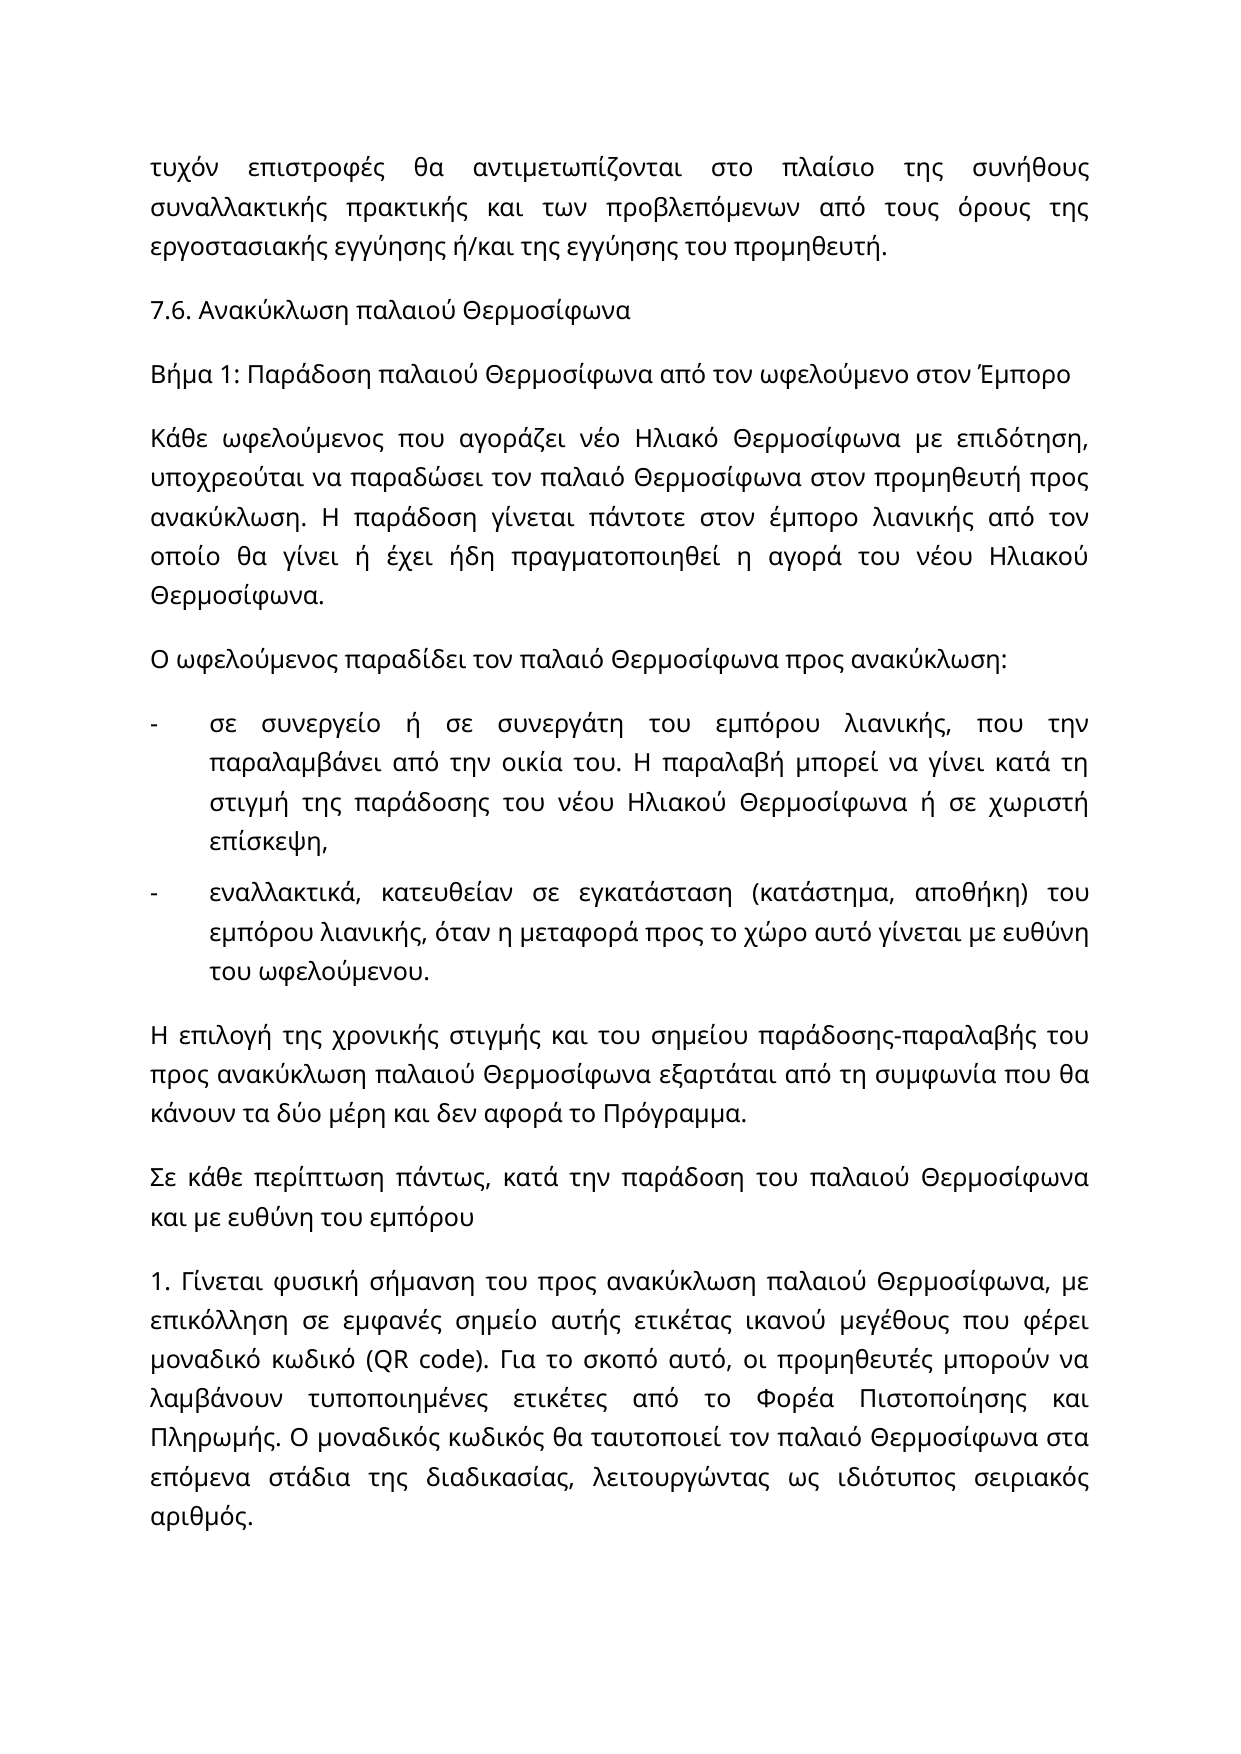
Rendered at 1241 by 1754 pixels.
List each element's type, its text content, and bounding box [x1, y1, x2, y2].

list - σε συνεργείο ή σε συνεργάτη του εμπόρου λιανικής, που την παραλαμβάνει από την οικία του. Η παραλαβή μπορεί να γίνει κατά τη στιγμή της παράδοσης του νέου Ηλιακού Θερμοσίφωνα ή σε χωριστή επίσκεψη, [150, 706, 1090, 857]
text 1. Γίνεται φυσική σήμανση του προς ανακύκλωση παλαιού Θερμοσίφωνα, με επικόλληση σε εμφανές σημείο αυτής ετικέτας ικανού μεγέθους που φέρει μοναδικό κωδικό (QR code). Για το σκοπό αυτό, οι προμηθευτές μπορούν να λαμβάνουν τυποποιημένες ετικέτες από το Φορέα Πιστοποίησης και Πληρωμής. O μοναδικός κωδικός θα ταυτοποιεί τον παλαιό Θερμοσίφωνα στα επόμενα στάδια της διαδικασίας, λειτουργώντας ως ιδιότυπος σειριακός αριθμός. [150, 1263, 1090, 1532]
text Κάθε ωφελούμενος που αγοράζει νέο Ηλιακό Θερμοσίφωνα με επιδότηση, υποχρεούται να παραδώσει τον παλαιό Θερμοσίφωνα στον προμηθευτή προς ανακύκλωση. Η παράδοση γίνεται πάντοτε στον έμπορο λιανικής από τον οποίο θα γίνει ή έχει ήδη πραγματοποιηθεί η αγορά του νέου Ηλιακού Θερμοσίφωνα. [150, 421, 1090, 612]
text τυχόν επιστροφές θα αντιμετωπίζονται στο πλαίσιο της συνήθους συναλλακτικής πρακτικής και των προβλεπόμενων από τους όρους της εργοστασιακής εγγύησης ή/και της εγγύησης του προμηθευτή. [150, 150, 1090, 262]
list - εναλλακτικά, κατευθείαν σε εγκατάσταση (κατάστημα, αποθήκη) του εμπόρου λιανικής, όταν η μεταφορά προς το χώρο αυτό γίνεται με ευθύνη του ωφελούμενου. [150, 875, 1090, 987]
text Η επιλογή της χρονικής στιγμής και του σημείου παράδοσης-παραλαβής του προς ανακύκλωση παλαιού Θερμοσίφωνα εξαρτάται από τη συμφωνία που θα κάνουν τα δύο μέρη και δεν αφορά το Πρόγραμμα. [150, 1017, 1090, 1130]
text 7.6. Ανακύκλωση παλαιού Θερμοσίφωνα [150, 292, 1090, 327]
text Ο ωφελούμενος παραδίδει τον παλαιό Θερμοσίφωνα προς ανακύκλωση: [150, 642, 1090, 676]
text Βήμα 1: Παράδοση παλαιού Θερμοσίφωνα από τον ωφελούμενο στον Έμπορο [150, 357, 1090, 391]
text Σε κάθε περίπτωση πάντως, κατά την παράδοση του παλαιού Θερμοσίφωνα και με ευθύνη του εμπόρου [150, 1160, 1090, 1233]
